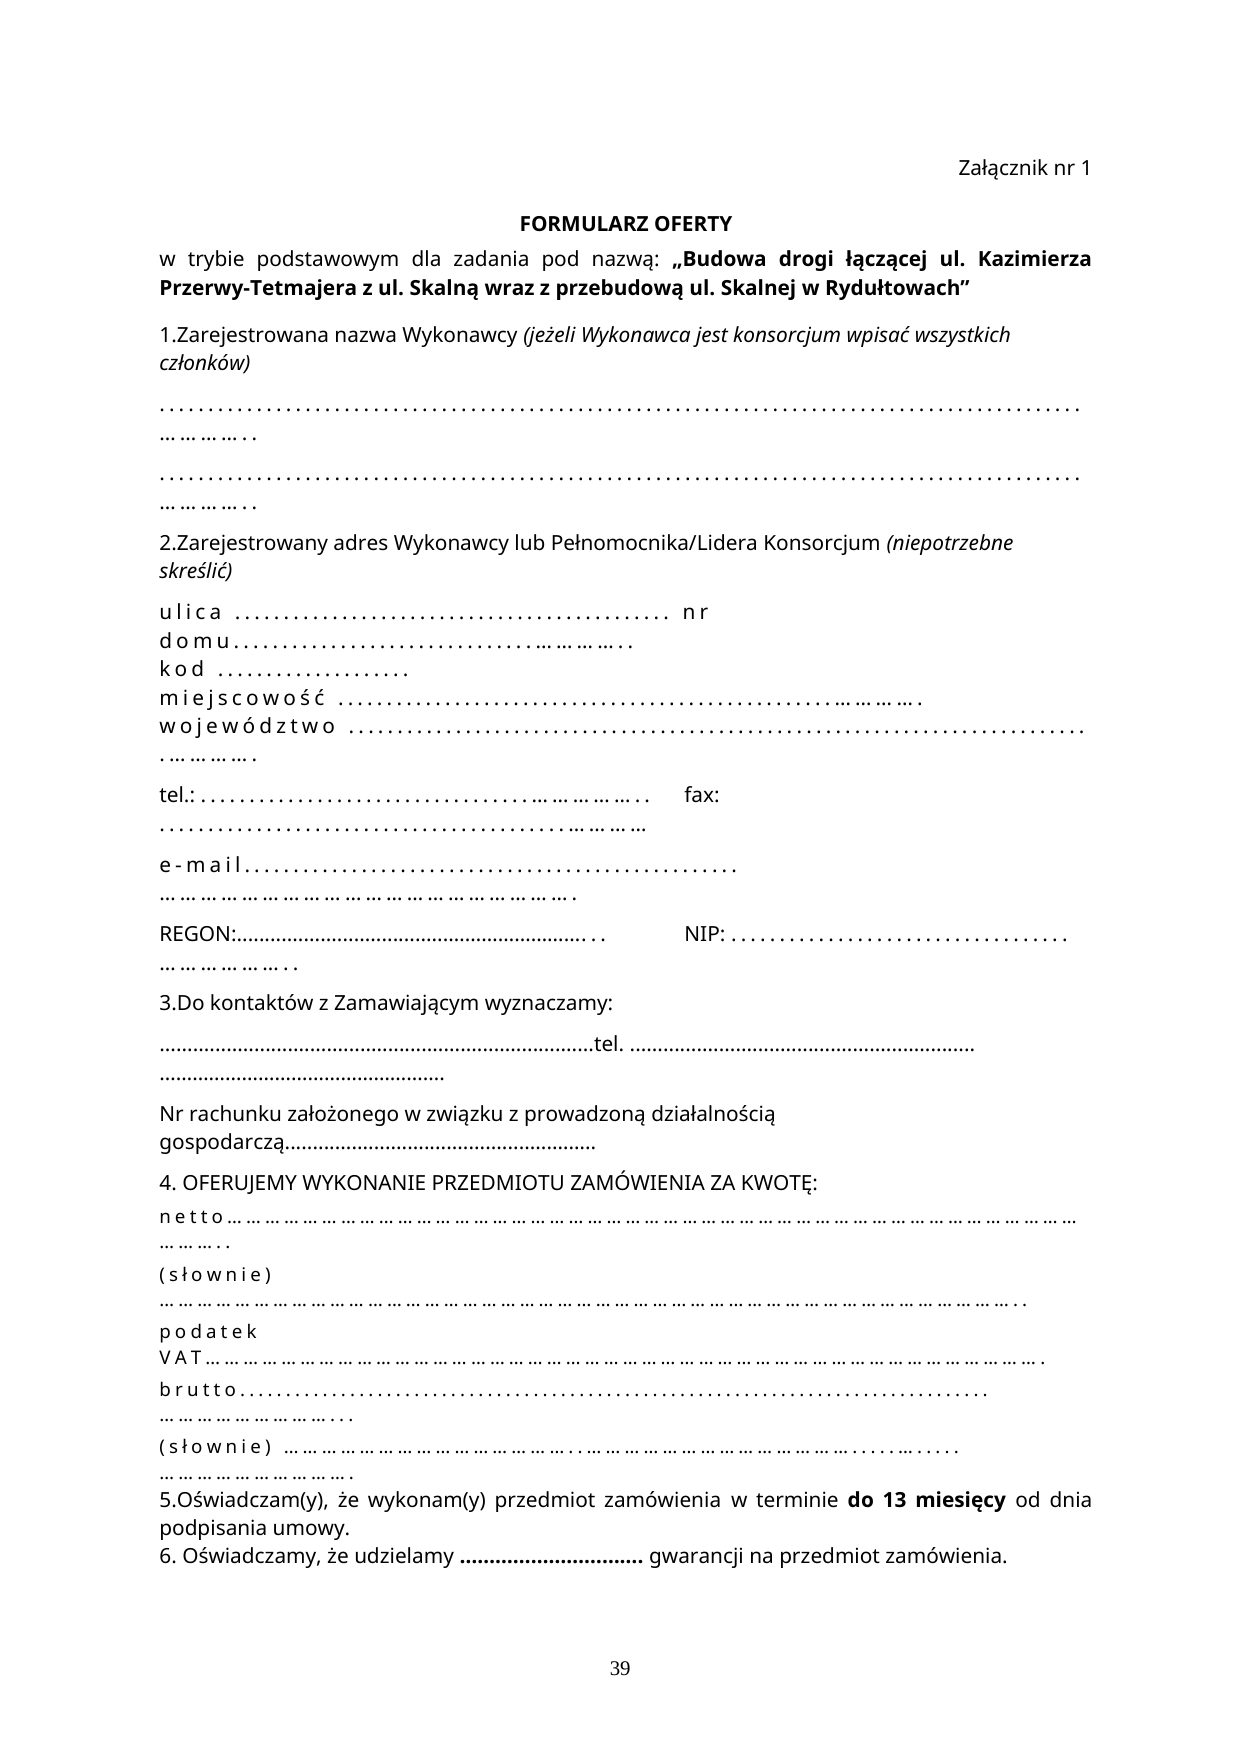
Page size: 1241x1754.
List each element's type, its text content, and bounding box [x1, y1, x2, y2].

list podatek VAT……………………………………………………………………………………………………………………. [159, 1318, 1092, 1369]
list 5.Oświadczam(y), że wykonam(y) przedmiot zamówienia w terminie do 13 miesięcy od dnia podpisania umowy. [159, 1485, 1092, 1542]
text w trybie podstawowym dla zadania pod nazwą: „Budowa drogi łączącej ul. Kazimierza Przerwy-Tetmajera z ul. Skalną wraz z przebudową ul. Skalnej w Rydułtowach” [159, 244, 1092, 301]
text 1.Zarejestrowana nazwa Wykonawcy (jeżeli Wykonawca jest konsorcjum wpisać wszystkich członków) [159, 320, 1092, 377]
text ulica ............................................. nr domu...............................………….. [159, 597, 1092, 654]
text e-mail................................................... ……………………………………………………. [159, 850, 1092, 907]
list brutto..................................................................................………………………... [159, 1376, 1092, 1427]
list 6. Oświadczamy, że udzielamy …………………………. gwarancji na przedmiot zamówienia. [159, 1542, 1092, 1570]
text ...............................................................................................………….. [159, 389, 1092, 446]
text województwo .............................................................................…………. [159, 711, 1092, 768]
text Załącznik nr 1 [159, 153, 1092, 181]
list netto……………………………………………………………………………………………………………………………….. [159, 1203, 1092, 1254]
text REGON:......................................……………………... NIP: ...................................……………….. [159, 919, 1092, 976]
text 3.Do kontaktów z Zamawiającym wyznaczamy: [159, 988, 1104, 1017]
text 2.Zarejestrowany adres Wykonawcy lub Pełnomocnika/Lidera Konsorcjum (niepotrzebne skreślić) [159, 528, 1092, 585]
list (słownie) ………………………………………..…………………………………….....….....…………………………. [159, 1434, 1092, 1485]
text tel.: ..................................…………….. fax: ..........................................………… [159, 780, 1092, 837]
text kod .................... miejscowość ...................................................…………. [159, 654, 1092, 711]
text FORMULARZ OFERTY [159, 209, 1092, 238]
text 4. OFERUJEMY WYKONANIE PRZEDMIOTU ZAMÓWIENIA ZA KWOTĘ: [159, 1168, 1092, 1197]
list (słownie) ……………………………………………………………………………………………………………………….. [159, 1261, 1092, 1312]
text ...............................................................................................………….. [159, 458, 1092, 515]
text Nr rachunku założonego w związku z prowadzoną działalnością gospodarczą................................................…….. [159, 1099, 1092, 1156]
text ..............................................................................tel. ..............................................................……………………………………………. [159, 1029, 1092, 1086]
